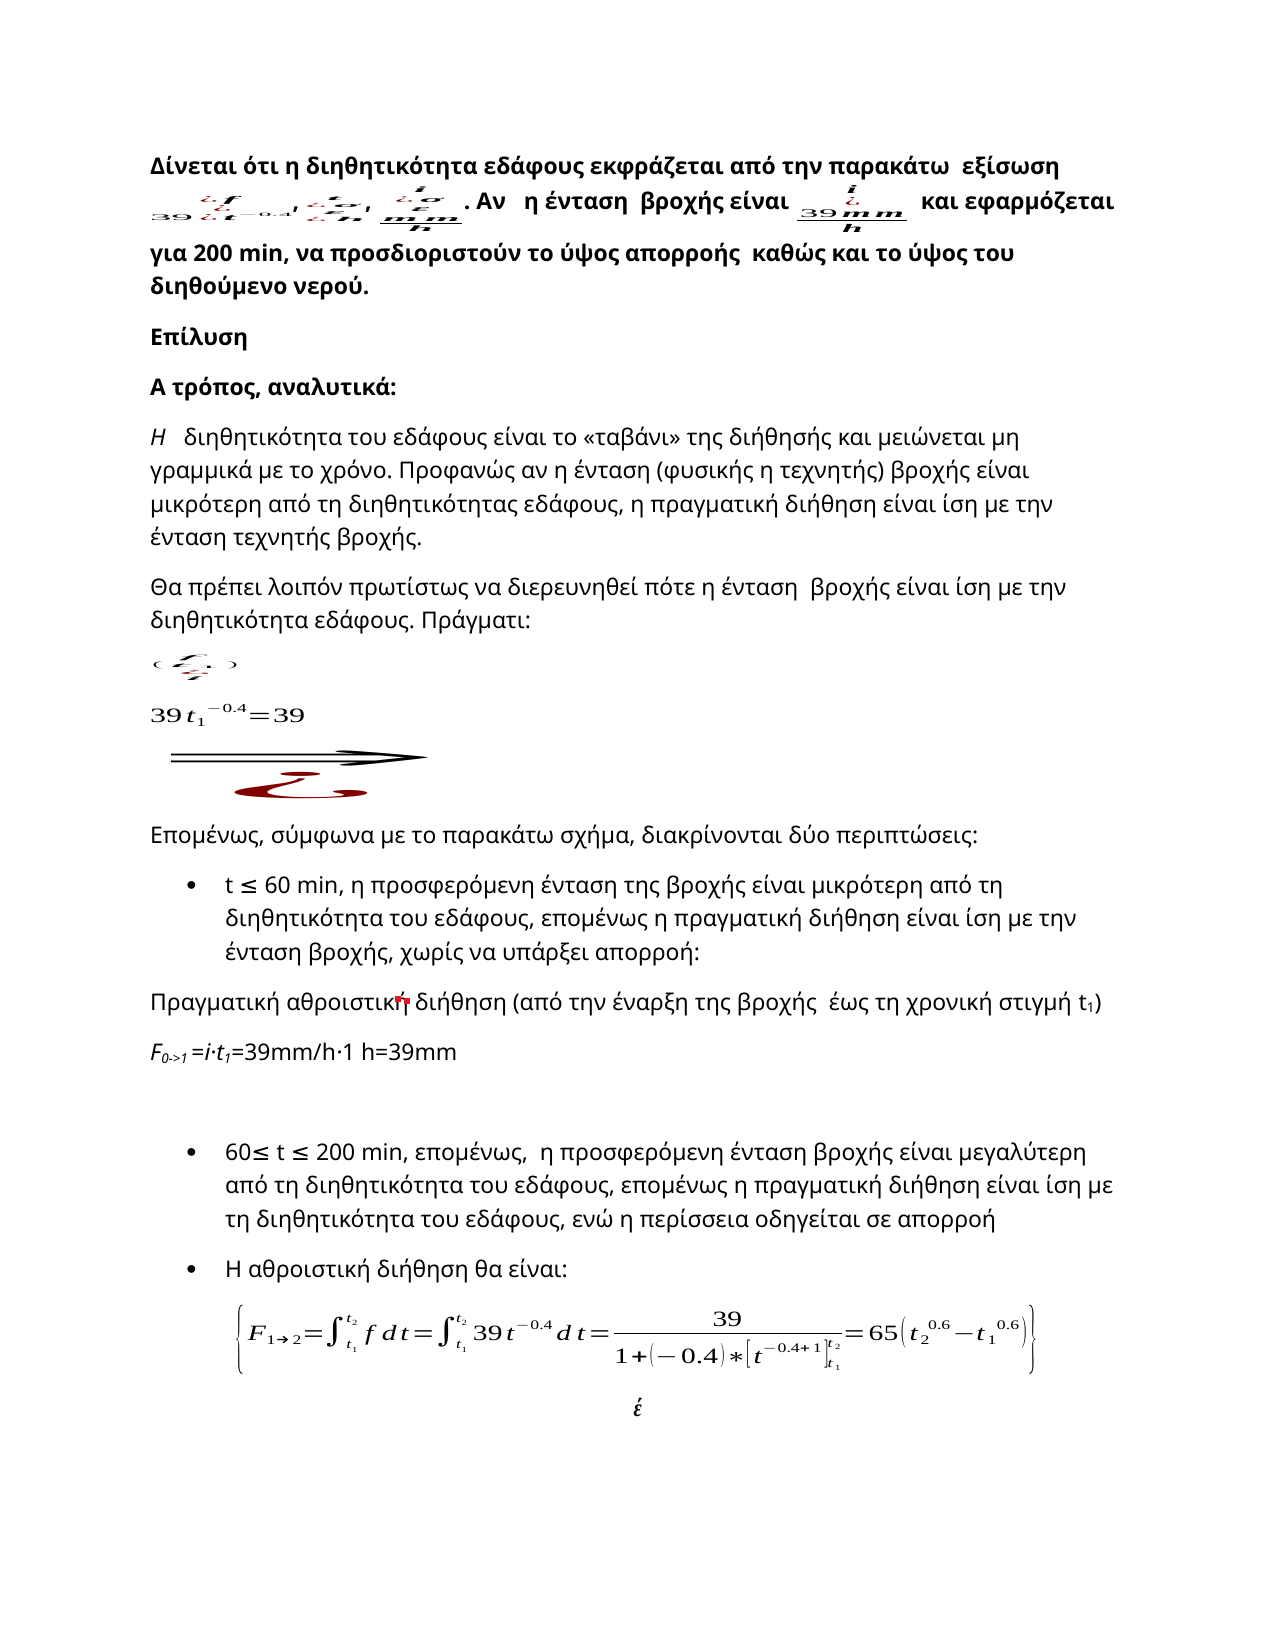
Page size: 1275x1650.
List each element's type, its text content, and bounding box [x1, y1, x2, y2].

text Πραγματική αθροιστική διήθηση (από την έναρξη της βροχής έως τη χρονική στιγμή t1) [150, 986, 1125, 1017]
list t ≤ 60 min, η προσφερόμενη ένταση της βροχής είναι μικρότερη από τη διηθητικότητα του εδάφους, επομένως η πραγματική διήθηση είναι ίση με την ένταση βροχής, χωρίς να υπάρξει απορροή: [187, 869, 1125, 967]
list Η αθροιστική διήθηση θα είναι: [187, 1253, 1125, 1284]
text Δίνεται ότι η διηθητικότητα εδάφους εκφράζεται από την παρακάτω εξίσωση, , . Αν η ένταση βροχής είναι και εφαρμόζεται για 200 min, να προσδιοριστούν το ύψος απορροής καθώς και το ύψος του διηθούμενο νερού. [150, 150, 1125, 302]
text Α τρόπος, αναλυτικά: [150, 371, 1125, 402]
list 60≤ t ≤ 200 min, επομένως, η προσφερόμενη ένταση βροχής είναι μεγαλύτερη από τη διηθητικότητα του εδάφους, επομένως η πραγματική διήθηση είναι ίση με τη διηθητικότητα του εδάφους, ενώ η περίσσεια οδηγείται σε απορροή [187, 1136, 1125, 1234]
text F0->1 =i·t1=39mm/h·1 h=39mm [150, 1036, 1125, 1067]
text Θα πρέπει λοιπόν πρωτίστως να διερευνηθεί πότε η ένταση βροχής είναι ίση με την διηθητικότητα εδάφους. Πράγματι: [150, 571, 1125, 636]
text Η διηθητικότητα του εδάφους είναι το «ταβάνι» της διήθησής και μειώνεται μη γραμμικά με το χρόνο. Προφανώς αν η ένταση (φυσικής η τεχνητής) βροχής είναι μικρότερη από τη διηθητικότητας εδάφους, η πραγματική διήθηση είναι ίση με την ένταση τεχνητής βροχής. [150, 421, 1125, 552]
text Επίλυση [150, 320, 1125, 352]
text Επομένως, σύμφωνα με το παρακάτω σχήμα, διακρίνονται δύο περιπτώσεις: [150, 819, 1125, 850]
